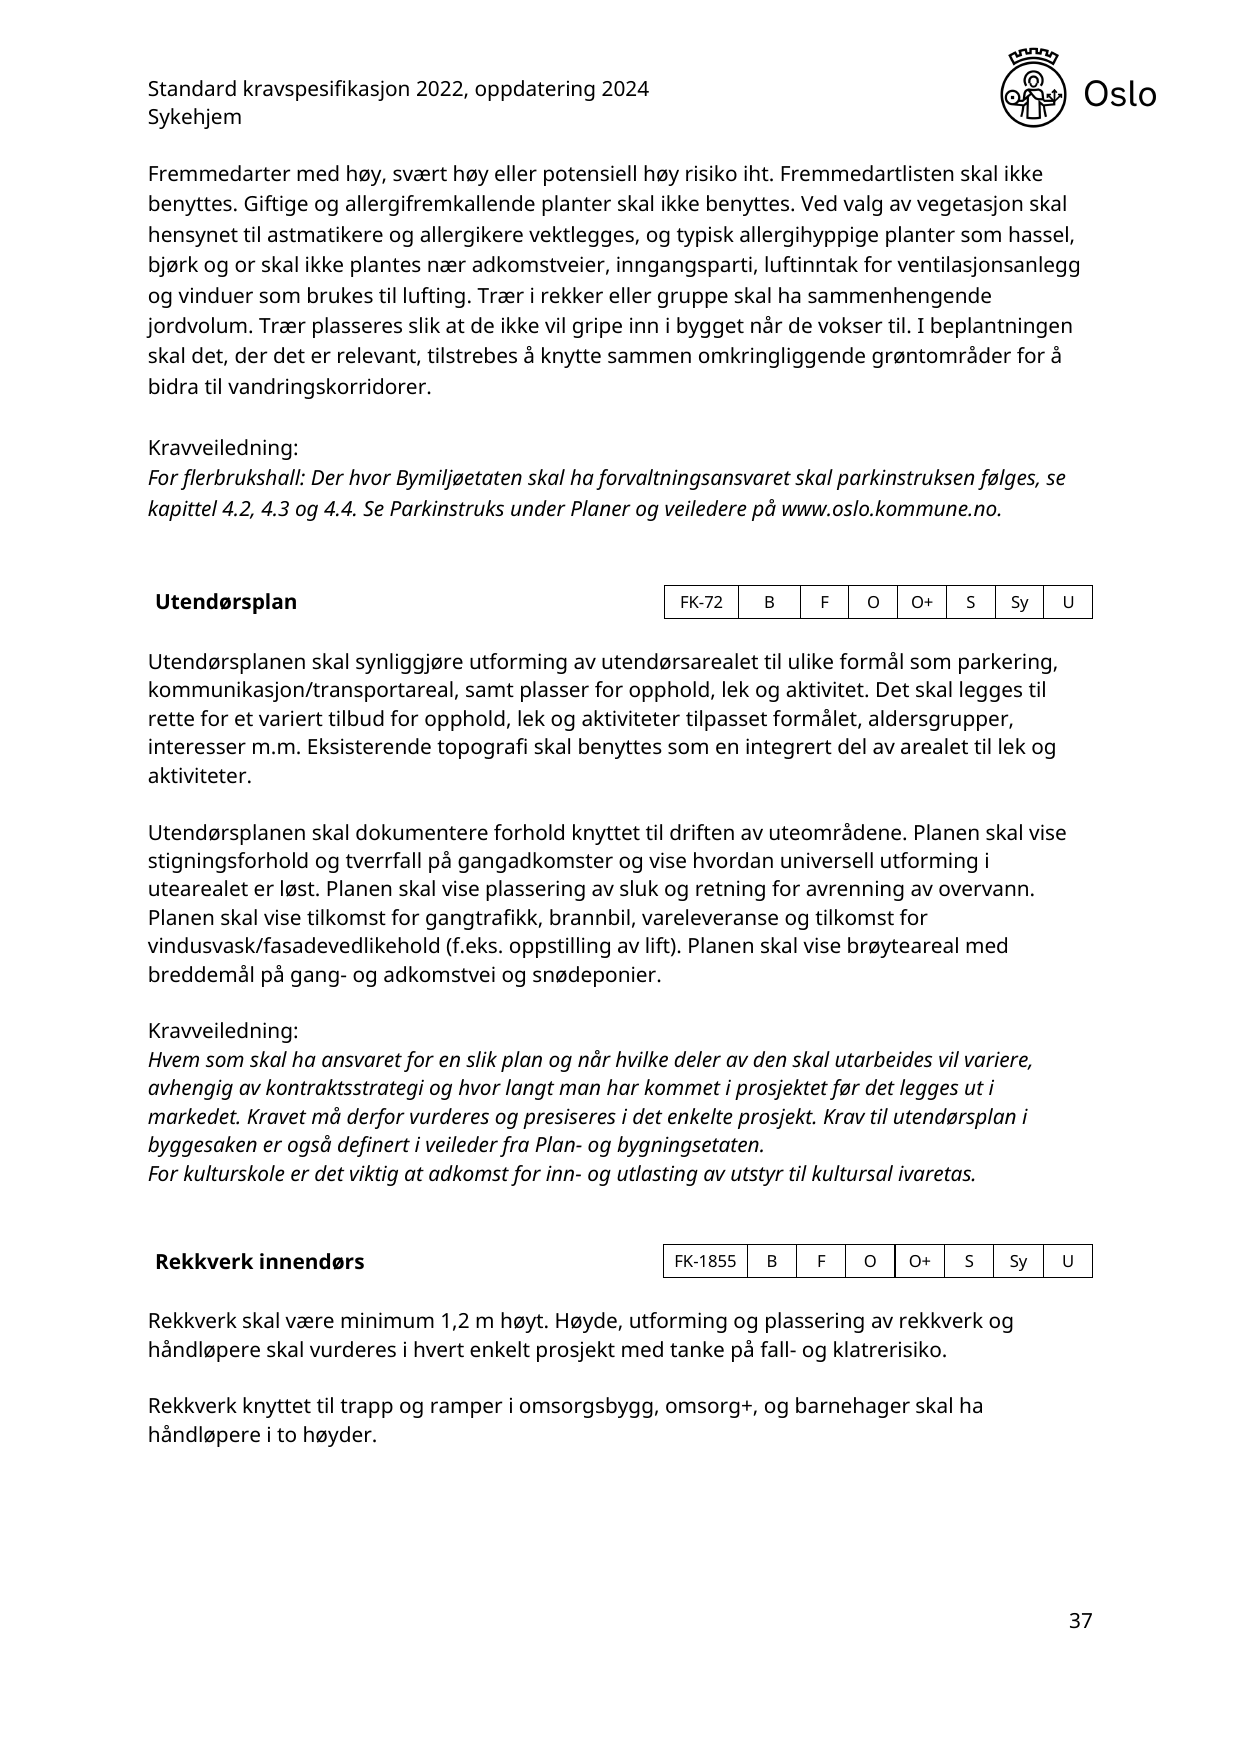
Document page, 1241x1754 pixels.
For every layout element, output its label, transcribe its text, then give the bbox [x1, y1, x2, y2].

text Utendørsplanen skal dokumentere forhold knyttet til driften av uteområdene. Planen skal vise stigningsforhold og tverrfall på gangadkomster og vise hvordan universell utforming i utearealet er løst. Planen skal vise plassering av sluk og retning for avrenning av overvann. Planen skal vise tilkomst for gangtrafikk, brannbil, vareleveranse og tilkomst for vindusvask/fasadevedlikehold (f.eks. oppstilling av lift). Planen skal vise brøyteareal med breddemål på gang- og adkomstvei og snødeponier. [148, 818, 1093, 988]
table_header O [849, 586, 897, 617]
table_header Rekkverk innendørs [148, 1244, 663, 1277]
text Kravveiledning: [148, 1017, 1093, 1045]
table_header Utendørsplan [148, 585, 664, 617]
table_header O [846, 1245, 894, 1277]
table_header FK-1855 [664, 1245, 747, 1277]
table_header Sy [996, 586, 1043, 617]
text Kravveiledning: [148, 433, 1093, 461]
text Rekkverk skal være minimum 1,2 m høyt. Høyde, utforming og plassering av rekkverk og håndløpere skal vurderes i hvert enkelt prosjekt med tanke på fall- og klatrerisiko. [148, 1306, 1093, 1363]
text Fremmedarter med høy, svært høy eller potensiell høy risiko iht. Fremmedartlisten skal ikke benyttes. Giftige og allergifremkallende planter skal ikke benyttes. Ved valg av vegetasjon skal hensynet til astmatikere og allergikere vektlegges, og typisk allergihyppige planter som hassel, bjørk og or skal ikke plantes nær adkomstveier, inngangsparti, luftinntak for ventilasjonsanlegg og vinduer som brukes til lufting. Trær i rekker eller gruppe skal ha sammenhengende jordvolum. Trær plasseres slik at de ikke vil gripe inn i bygget når de vokser til. I beplantningen skal det, der det er relevant, tilstrebes å knytte sammen omkringliggende grøntområder for å bidra til vandringskorridorer. [148, 159, 1093, 400]
table_header F [797, 1245, 845, 1277]
table_header B [748, 1245, 796, 1277]
table_header O+ [898, 586, 946, 617]
table_header O+ [896, 1245, 944, 1277]
table_header S [945, 1245, 993, 1277]
table_header F [801, 586, 848, 617]
table_header U [1044, 586, 1092, 617]
table_header U [1044, 1245, 1092, 1277]
text Hvem som skal ha ansvaret for en slik plan og når hvilke deler av den skal utarbeides vil variere, avhengig av kontraktsstrategi og hvor langt man har kommet i prosjektet før det legges ut i markedet. Kravet må derfor vurderes og presiseres i det enkelte prosjekt. Krav til utendørsplan i byggesaken er også definert i veileder fra Plan- og bygningsetaten. [148, 1045, 1093, 1159]
table_header FK-72 [665, 586, 738, 617]
text Rekkverk knyttet til trapp og ramper i omsorgsbygg, omsorg+, og barnehager skal ha håndløpere i to høyder. [148, 1392, 1093, 1448]
text Utendørsplanen skal synliggjøre utforming av utendørsarealet til ulike formål som parkering, kommunikasjon/transportareal, samt plasser for opphold, lek og aktivitet. Det skal legges til rette for et variert tilbud for opphold, lek og aktiviteter tilpasset formålet, aldersgrupper, interesser m.m. Eksisterende topografi skal benyttes som en integrert del av arealet til lek og aktiviteter. [148, 647, 1093, 789]
text For flerbrukshall: Der hvor Bymiljøetaten skal ha forvaltningsansvaret skal parkinstruksen følges, se kapittel 4.2, 4.3 og 4.4. Se Parkinstruks under Planer og veiledere på www.oslo.kommune.no. [148, 463, 1093, 522]
table_header B [739, 586, 800, 617]
text For kulturskole er det viktig at adkomst for inn- og utlasting av utstyr til kultursal ivaretas. [148, 1159, 1093, 1187]
table_header Sy [994, 1245, 1043, 1277]
table_header S [947, 586, 995, 617]
